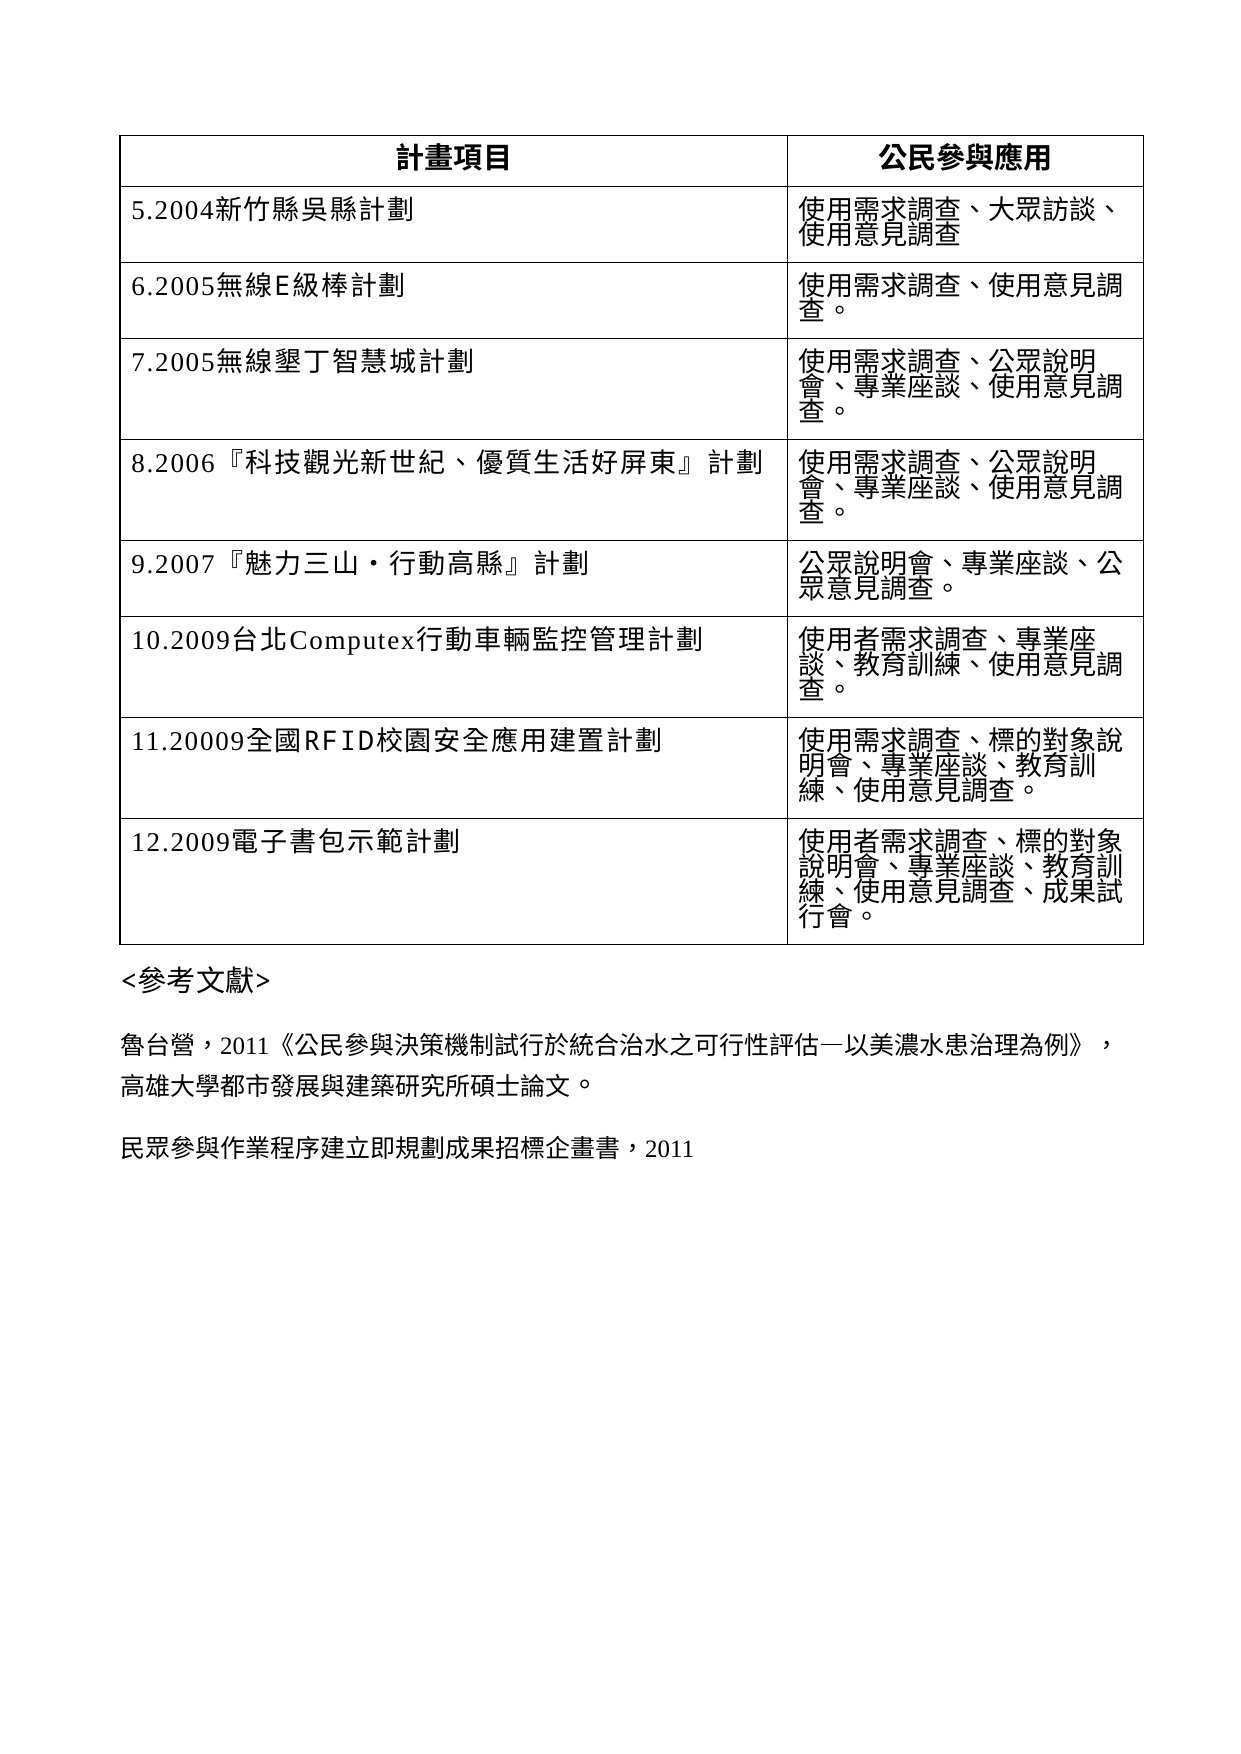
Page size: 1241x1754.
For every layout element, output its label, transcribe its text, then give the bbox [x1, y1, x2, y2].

table_cell 公眾說明會、專業座談、公眾意見調查。 [788, 541, 1143, 616]
table_cell 8.2006『科技觀光新世紀、優質生活好屏東』計劃 [121, 440, 787, 540]
table_cell 9.2007『魅力三山‧行動高縣』計劃 [121, 541, 787, 616]
text 魯台營，2011《公民參與決策機制試行於統合治水之可行性評估—以美濃水患治理為例》，高雄大學都市發展與建築研究所碩士論文。 [120, 1025, 1121, 1104]
table_cell 使用需求調查、公眾說明會、專業座談、使用意見調查。 [788, 339, 1143, 439]
table_cell 使用需求調查、大眾訪談、使用意見調查 [788, 187, 1143, 262]
table_cell 11.20009全國RFID校園安全應用建置計劃 [121, 718, 787, 818]
table_cell 10.2009台北Computex行動車輛監控管理計劃 [121, 617, 787, 717]
text <參考文獻> [120, 958, 1121, 1000]
table_header 計畫項目 [121, 136, 787, 186]
table_cell 6.2005無線E級棒計劃 [121, 263, 787, 338]
table_cell 5.2004新竹縣吳縣計劃 [121, 187, 787, 262]
table_cell 7.2005無線墾丁智慧城計劃 [121, 339, 787, 439]
table_cell 使用需求調查、使用意見調查。 [788, 263, 1143, 338]
text 民眾參與作業程序建立即規劃成果招標企畫書，2011 [120, 1129, 1121, 1165]
table_cell 使用需求調查、標的對象說明會、專業座談、教育訓練、使用意見調查。 [788, 718, 1143, 818]
table_cell 使用需求調查、公眾說明會、專業座談、使用意見調查。 [788, 440, 1143, 540]
table_cell 使用者需求調查、專業座談、教育訓練、使用意見調查。 [788, 617, 1143, 717]
table_header 公民參與應用 [788, 136, 1143, 186]
table_cell 使用者需求調查、標的對象說明會、專業座談、教育訓練、使用意見調查、成果試行會。 [788, 819, 1143, 944]
table_cell 12.2009電子書包示範計劃 [121, 819, 787, 944]
